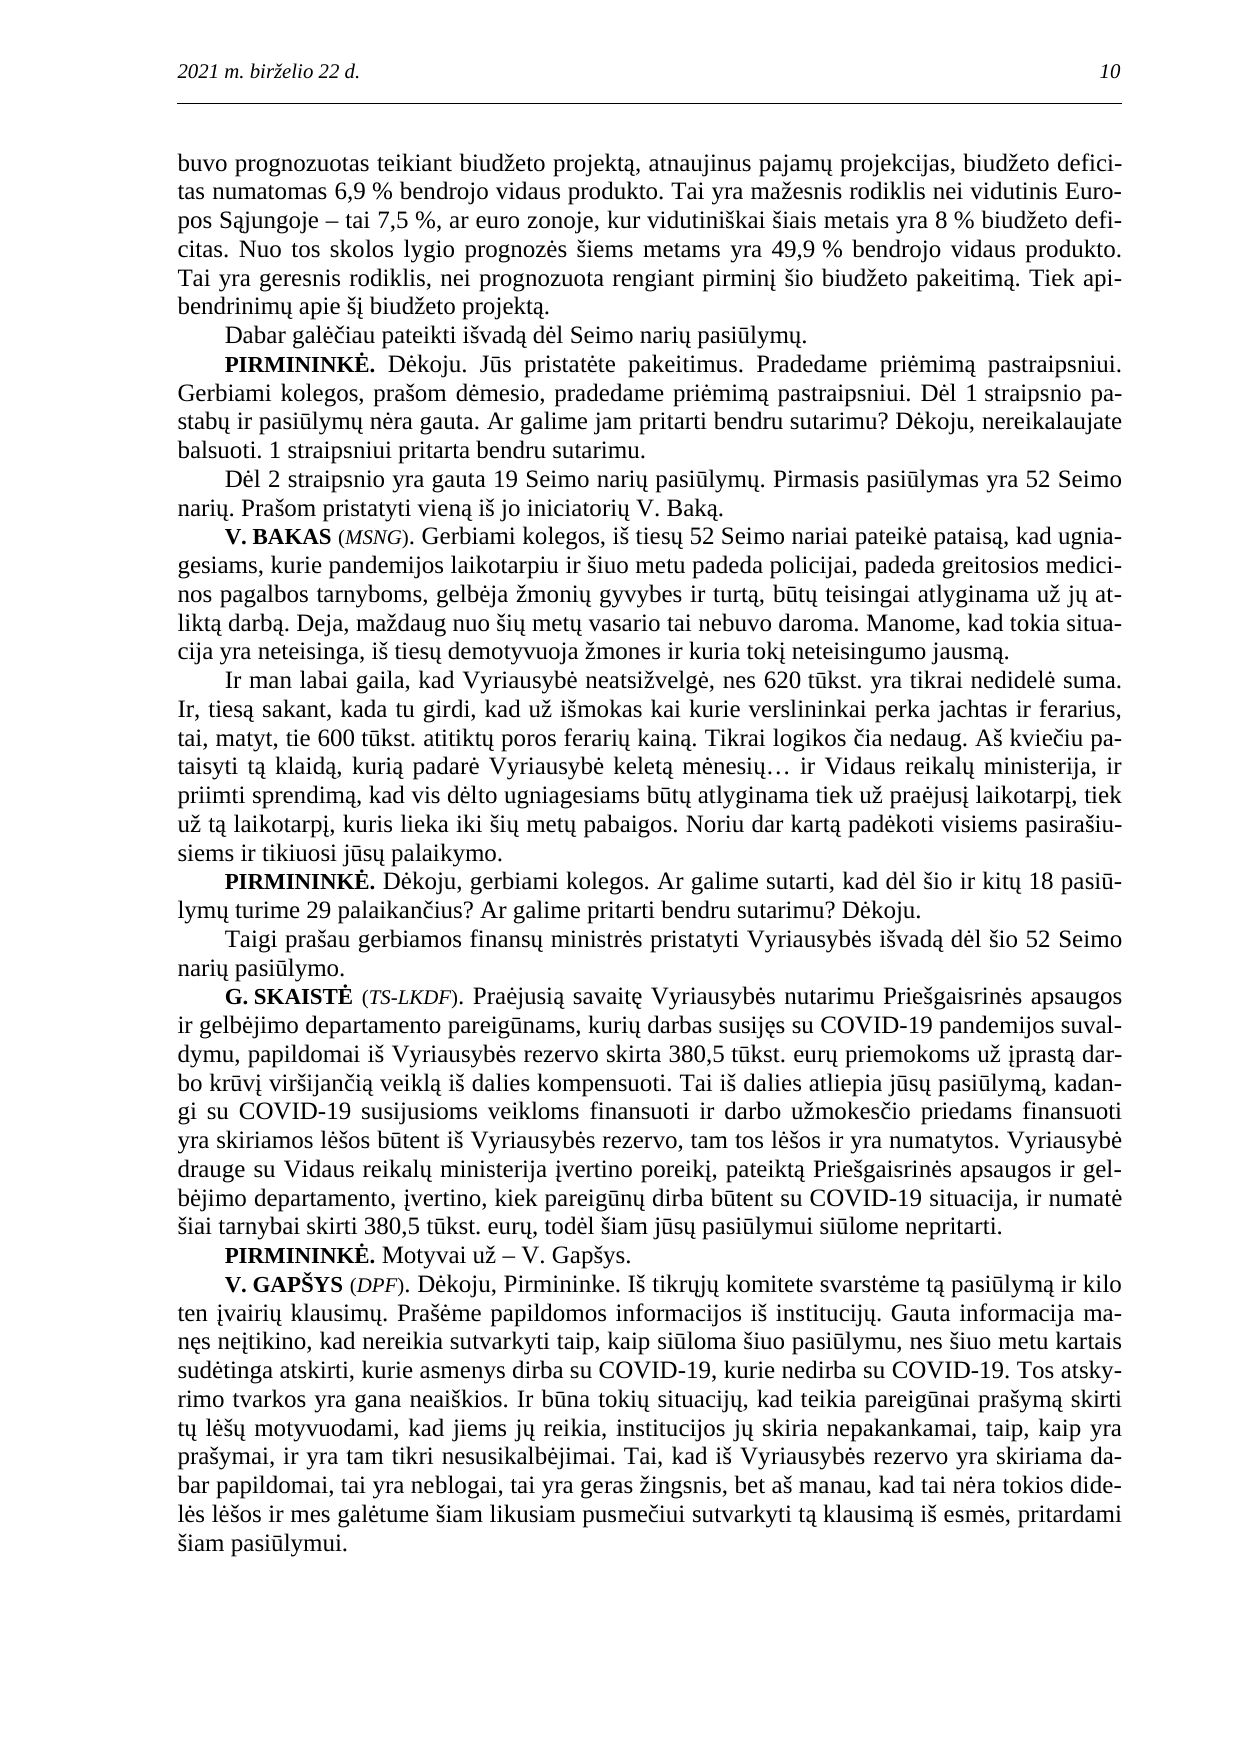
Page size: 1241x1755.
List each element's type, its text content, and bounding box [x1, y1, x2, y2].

text V. GAPŠYS (DPF). Dė­ko­ju, Pir­mi­nin­ke. Iš tik­rų­jų ko­mi­te­te svars­tė­me tą pa­siū­ly­mą ir ki­lo ten įvai­rių klau­si­mų. Pra­šė­me pa­pil­do­mos in­for­ma­ci­jos iš ins­ti­tu­ci­jų. Gau­ta in­for­ma­ci­ja ma­nęs ne­įti­ki­no, kad ne­rei­kia su­tvar­ky­ti taip, kaip siū­lo­ma šiuo pa­siū­ly­mu, nes šiuo me­tu kar­tais su­dė­tin­ga at­skir­ti, ku­rie as­me­nys dir­ba su COVID-19, ku­rie ne­dir­ba su COVID-19. Tos at­sky­ri­mo tvar­kos yra ga­na ne­aiš­kios. Ir bū­na to­kių si­tu­a­ci­jų, kad tei­kia pa­rei­gū­nai pra­šy­mą skir­ti tų lė­šų mo­ty­vuo­da­mi, kad jiems jų rei­kia, ins­ti­tu­ci­jos jų ski­ria ne­pa­kan­ka­mai, taip, kaip yra pra­šy­mai, ir yra tam tik­ri ne­su­si­kal­bė­ji­mai. Tai, kad iš Vy­riau­sy­bės re­zer­vo yra ski­ria­ma da­bar pa­pil­do­mai, tai yra ne­blo­gai, tai yra ge­ras žings­nis, bet aš ma­nau, kad tai nė­ra to­kios di­de­lės lė­šos ir mes ga­lė­tu­me šiam li­ku­siam pus­me­čiui su­tvar­ky­ti tą klau­si­mą iš es­mės, pri­tar­da­mi šiam pa­siū­ly­mui. [177, 1269, 1122, 1556]
text G. SKAISTĖ (TS-LKDF). Pra­ėju­sią sa­vai­tę Vy­riau­sy­bės nu­ta­ri­mu Prieš­gais­ri­nės ap­sau­gos ir gel­bė­ji­mo de­par­ta­men­to pa­rei­gū­nams, ku­rių dar­bas su­si­jęs su COVID-19 pan­de­mi­jos su­val­dy­mu, pa­pil­do­mai iš Vy­riau­sy­bės re­zer­vo skir­ta 380,5 tūkst. eu­rų prie­mo­koms už įpras­tą dar­bo krū­vį vir­ši­jan­čią veik­lą iš da­lies kom­pen­suo­ti. Tai iš da­lies at­lie­pia jū­sų pa­siū­ly­mą, ka­dan­gi su COVID-19 su­si­ju­sioms veik­loms fi­nan­suo­ti ir dar­bo už­mo­kes­čio prie­dams fi­nan­suo­ti yra ski­ria­mos lė­šos bū­tent iš Vy­riau­sy­bės re­zer­vo, tam tos lė­šos ir yra nu­ma­ty­tos. Vy­riau­sy­bė drau­ge su Vi­daus rei­ka­lų mi­nis­te­ri­ja įver­ti­no po­rei­kį, pa­teik­tą Prieš­gais­ri­nės ap­sau­gos ir gel­bė­ji­mo de­par­ta­men­to, įver­ti­no, kiek pa­rei­gū­nų dir­ba bū­tent su COVID-19 si­tu­a­ci­ja, ir nu­ma­tė šiai tar­ny­bai skir­ti 380,5 tūkst. eu­rų, to­dėl šiam jū­sų pa­siū­ly­mui siū­lo­me ne­pri­tar­ti. [177, 981, 1122, 1240]
text PIRMININKĖ. Dė­ko­ju, ger­bia­mi ko­le­gos. Ar ga­li­me su­tar­ti, kad dėl šio ir ki­tų 18 pa­siū­ly­mų tu­ri­me 29 pa­lai­kan­čius? Ar ga­li­me pri­tar­ti ben­dru su­ta­ri­mu? Dė­ko­ju. [177, 866, 1122, 924]
text bu­vo prog­no­zuo­tas tei­kiant biu­dže­to pro­jek­tą, at­nau­ji­nus pa­ja­mų pro­jek­ci­jas, biu­dže­to de­fi­ci­tas nu­ma­to­mas 6,9 % ben­dro­jo vi­daus pro­duk­to. Tai yra ma­žes­nis ro­dik­lis nei vi­du­ti­nis Eu­ro­pos Są­jun­go­je – tai 7,5 %, ar eu­ro zo­no­je, kur vi­du­ti­niš­kai šiais me­tais yra 8 % biu­dže­to de­fi­ci­tas. Nuo tos sko­los ly­gio prog­no­zės šiems me­tams yra 49,9 % ben­dro­jo vi­daus pro­duk­to. Tai yra ge­res­nis ro­dik­lis, nei prog­no­zuo­ta ren­giant pir­mi­nį šio biu­dže­to pa­kei­ti­mą. Tiek api­ben­dri­ni­mų apie šį biu­dže­to pro­jek­tą. [177, 148, 1122, 320]
text Dėl 2 straips­nio yra gau­ta 19 Sei­mo na­rių pa­siū­ly­mų. Pir­ma­sis pa­siū­ly­mas yra 52 Sei­mo na­rių. Pra­šom pri­sta­ty­ti vie­ną iš jo ini­cia­to­rių V. Ba­ką. [177, 464, 1122, 521]
text PIRMININKĖ. Mo­ty­vai už – V. Gap­šys. [177, 1240, 1122, 1269]
text PIRMININKĖ. Dė­ko­ju. Jūs pri­sta­tė­te pa­kei­ti­mus. Pra­de­da­me pri­ėmi­mą pa­straips­niui. Ger­bia­mi ko­le­gos, pra­šom dė­me­sio, pra­de­da­me pri­ėmi­mą pa­straips­niui. Dėl 1 straips­nio pa­sta­bų ir pa­siū­ly­mų nė­ra gau­ta. Ar ga­li­me jam pri­tar­ti ben­dru su­ta­ri­mu? Dė­ko­ju, ne­rei­ka­lau­ja­te bal­suo­ti. 1 straips­niui pri­tar­ta ben­dru su­ta­ri­mu. [177, 349, 1122, 464]
text V. BAKAS (MSNG). Ger­bia­mi ko­le­gos, iš tie­sų 52 Sei­mo na­riai pa­tei­kė pa­tai­są, kad ug­nia­ge­siams, ku­rie pan­de­mi­jos lai­ko­tar­piu ir šiuo me­tu pa­de­da po­li­ci­jai, pa­de­da grei­to­sios me­di­ci­nos pa­gal­bos tar­ny­boms, gel­bė­ja žmo­nių gy­vy­bes ir tur­tą, bū­tų tei­sin­gai at­ly­gi­na­ma už jų at­lik­tą dar­bą. De­ja, maž­daug nuo šių me­tų va­sa­rio tai ne­bu­vo da­ro­ma. Ma­no­me, kad to­kia si­tu­a­ci­ja yra ne­tei­sin­ga, iš tie­sų de­mo­ty­vuo­ja žmo­nes ir ku­ria to­kį ne­tei­sin­gu­mo jaus­mą. [177, 521, 1122, 665]
text Ir man la­bai gai­la, kad Vy­riau­sy­bė neat­si­žvel­gė, nes 620 tūkst. yra tik­rai ne­di­de­lė su­ma. Ir, tie­są sa­kant, ka­da tu gir­di, kad už iš­mo­kas kai ku­rie ver­sli­nin­kai per­ka jach­tas ir fe­ra­rius, tai, ma­tyt, tie 600 tūkst. ati­tik­tų po­ros fe­ra­rių kai­ną. Tik­rai lo­gi­kos čia ne­daug. Aš kvie­čiu pa­tai­sy­ti tą klai­dą, ku­rią pa­da­rė Vy­riau­sy­bė ke­le­tą mė­ne­sių… ir Vi­daus rei­ka­lų mi­nis­te­ri­ja, ir pri­im­ti spren­di­mą, kad vis dėl­to ug­nia­ge­siams bū­tų at­ly­gi­na­ma tiek už pra­ėju­sį lai­ko­tar­pį, tiek už tą lai­ko­tar­pį, ku­ris lie­ka iki šių me­tų pa­bai­gos. No­riu dar kar­tą pa­dė­ko­ti vi­siems pa­si­ra­šiu­siems ir ti­kiuo­si jū­sų pa­lai­ky­mo. [177, 665, 1122, 866]
text Da­bar ga­lė­čiau pa­teik­ti iš­va­dą dėl Sei­mo na­rių pa­siū­ly­mų. [177, 320, 1122, 349]
text Tai­gi pra­šau ger­bia­mos fi­nan­sų mi­nist­rės pri­sta­ty­ti Vy­riau­sy­bės iš­va­dą dėl šio 52 Sei­mo na­rių pa­siū­ly­mo. [177, 924, 1122, 981]
